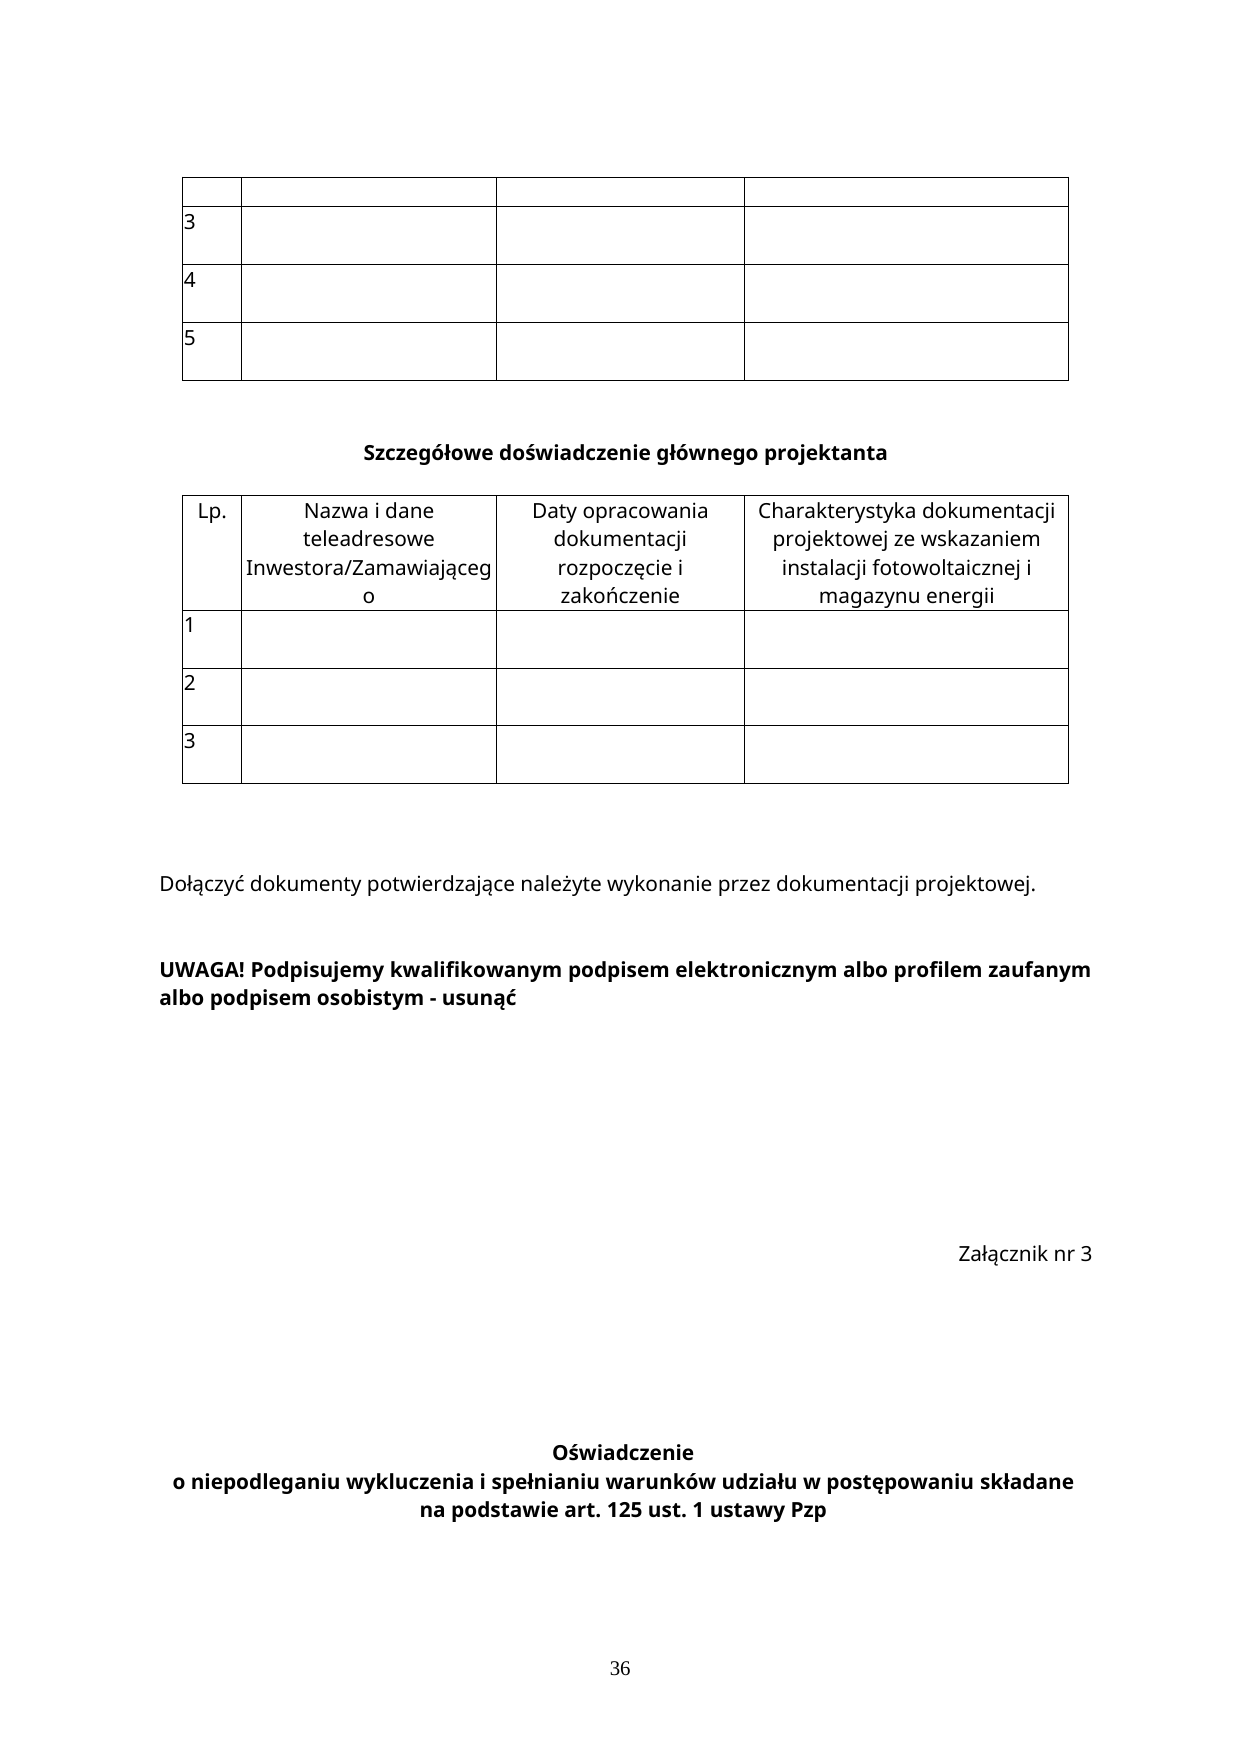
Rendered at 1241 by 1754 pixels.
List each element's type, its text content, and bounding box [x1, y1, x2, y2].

table_cell [183, 178, 241, 206]
text Szczegółowe doświadczenie głównego projektanta [159, 438, 1092, 466]
table_cell [745, 726, 1068, 783]
table_cell [745, 611, 1068, 667]
table_header Nazwa i dane teleadresowe Inwestora/Zamawiającego [242, 496, 496, 609]
table_cell [242, 265, 496, 322]
text o niepodleganiu wykluczenia i spełnianiu warunków udziału w postępowaniu składane na podstawie art. 125 ust. 1 ustawy Pzp [159, 1467, 1087, 1524]
table_cell [242, 669, 496, 725]
text Oświadczenie [159, 1438, 1087, 1467]
text UWAGA! Podpisujemy kwalifikowanym podpisem elektronicznym albo profilem zaufanym albo podpisem osobistym - usunąć [159, 955, 1092, 1012]
table_cell 5 [183, 323, 241, 380]
table_cell [497, 323, 744, 380]
table_cell 1 [183, 611, 241, 667]
table_cell [745, 178, 1068, 206]
table_cell [242, 611, 496, 667]
table_cell [242, 323, 496, 380]
table_header Daty opracowania dokumentacji rozpoczęcie i zakończenie [497, 496, 744, 609]
table_cell [497, 611, 744, 667]
table_cell [745, 669, 1068, 725]
text Dołączyć dokumenty potwierdzające należyte wykonanie przez dokumentacji projektowej. [159, 869, 1092, 898]
table_cell [497, 669, 744, 725]
table_cell [497, 726, 744, 783]
table_cell 3 [183, 726, 241, 783]
table_cell [745, 323, 1068, 380]
table_cell [497, 178, 744, 206]
table_cell 2 [183, 669, 241, 725]
table_header Lp. [183, 496, 241, 609]
table_cell [497, 207, 744, 264]
table_cell 4 [183, 265, 241, 322]
table_cell [242, 178, 496, 206]
text Załącznik nr 3 [159, 1239, 1092, 1268]
table_cell [745, 265, 1068, 322]
table_cell [497, 265, 744, 322]
table_cell [745, 207, 1068, 264]
table_cell [242, 207, 496, 264]
table_cell 3 [183, 207, 241, 264]
table_cell [242, 726, 496, 783]
table_header Charakterystyka dokumentacji projektowej ze wskazaniem instalacji fotowoltaicznej i magazynu energii [745, 496, 1068, 609]
